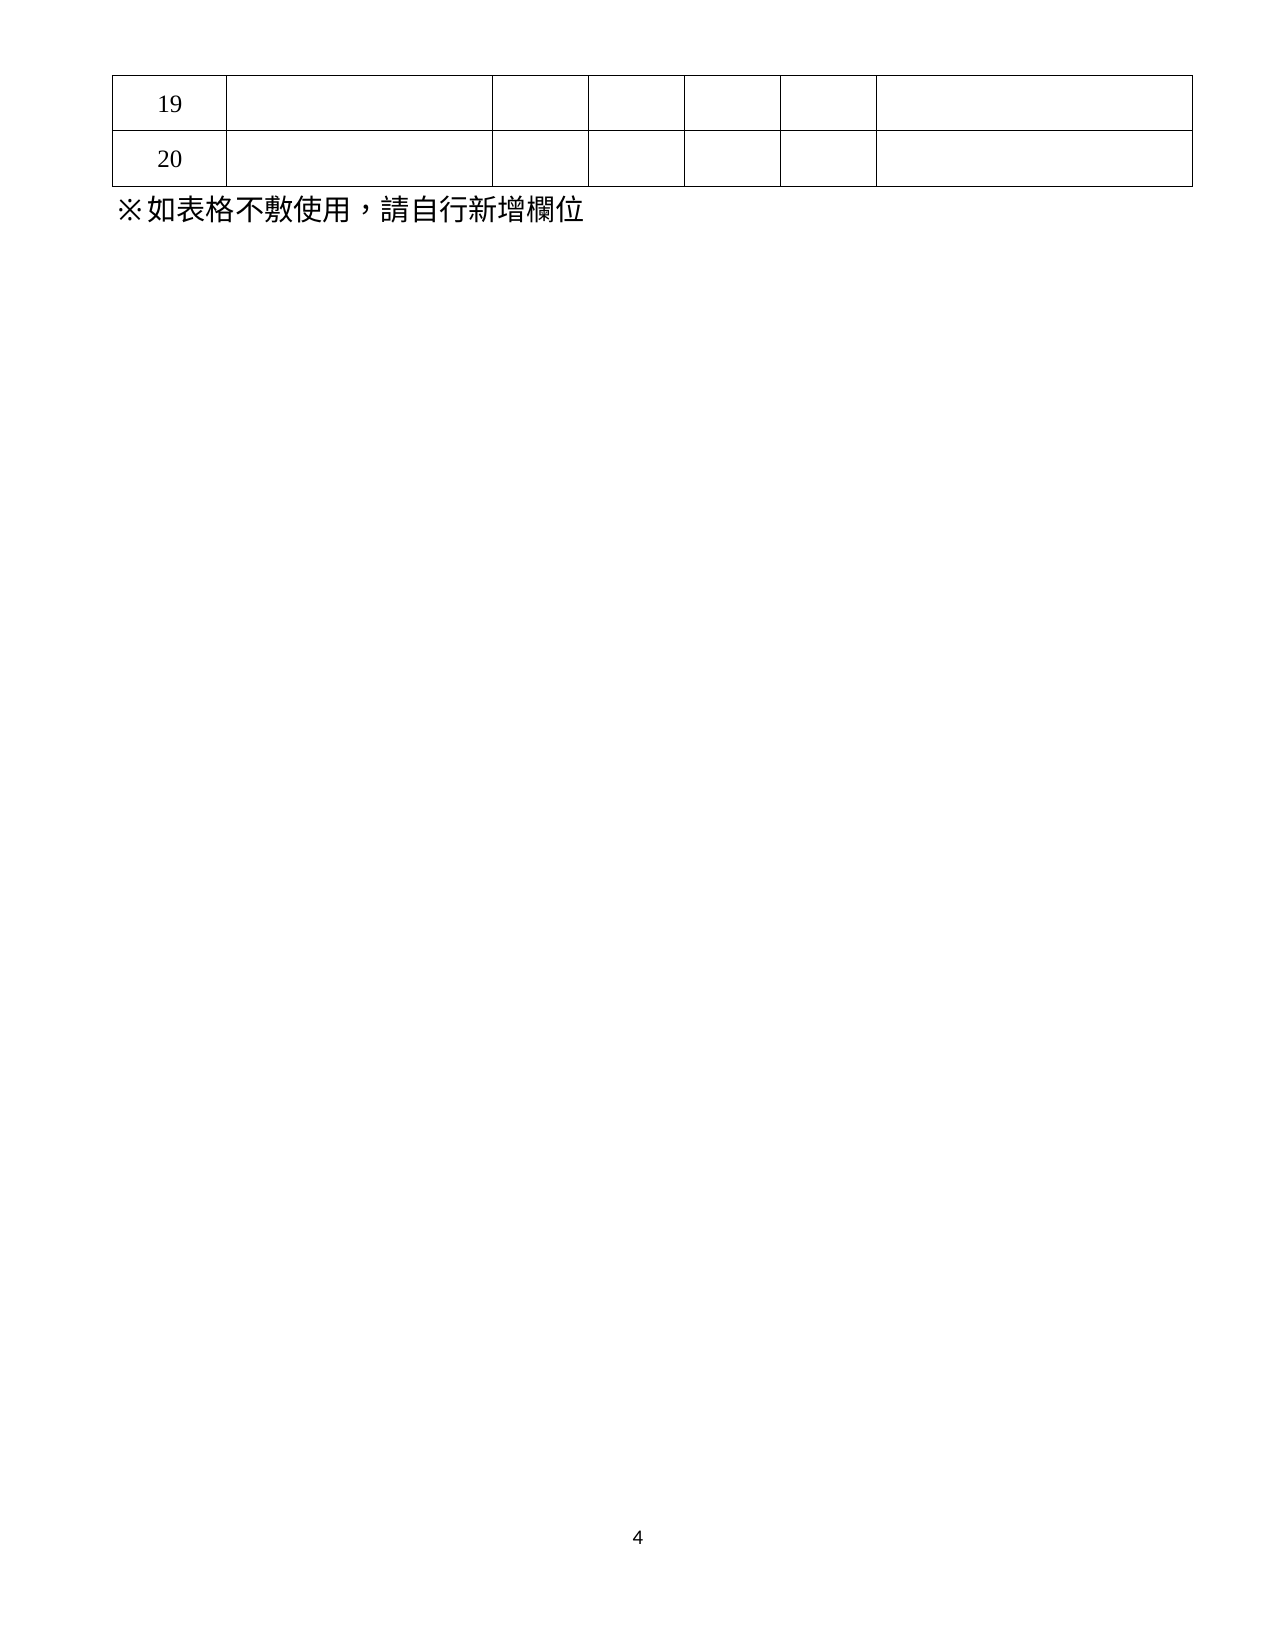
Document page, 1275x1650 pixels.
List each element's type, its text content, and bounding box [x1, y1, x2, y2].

table_cell [227, 131, 492, 186]
table_cell 19 [113, 76, 226, 130]
table_cell 20 [113, 131, 226, 186]
table_cell [685, 76, 780, 130]
table_cell [589, 131, 684, 186]
text ※如表格不敷使用，請自行新增欄位 [112, 187, 1163, 229]
table_cell [781, 76, 876, 130]
table_cell [685, 131, 780, 186]
table_cell [877, 131, 1192, 186]
table_cell [227, 76, 492, 130]
table_cell [493, 131, 588, 186]
table_cell [877, 76, 1192, 130]
table_cell [589, 76, 684, 130]
table_cell [781, 131, 876, 186]
table_cell [493, 76, 588, 130]
